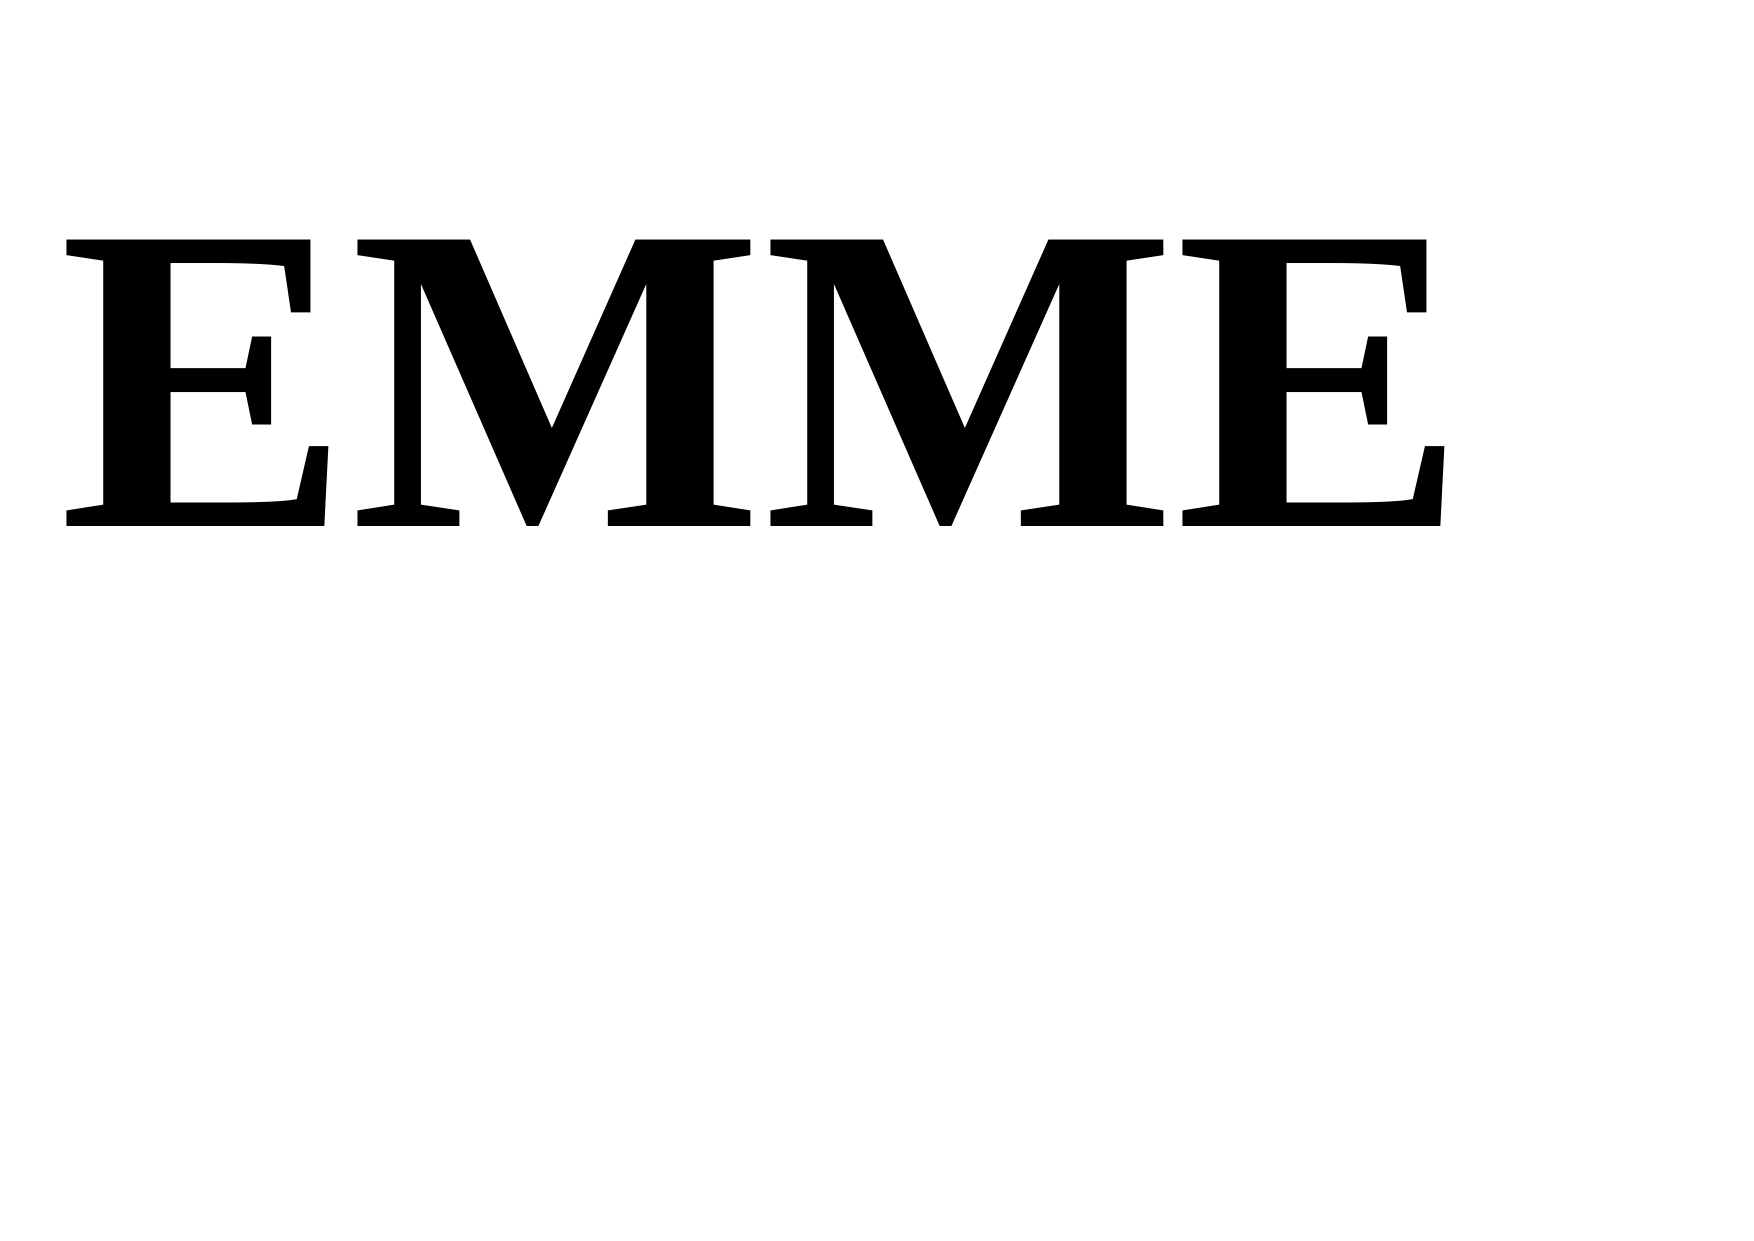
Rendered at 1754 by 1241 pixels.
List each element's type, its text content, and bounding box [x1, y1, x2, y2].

text EMME [59, 118, 1695, 621]
